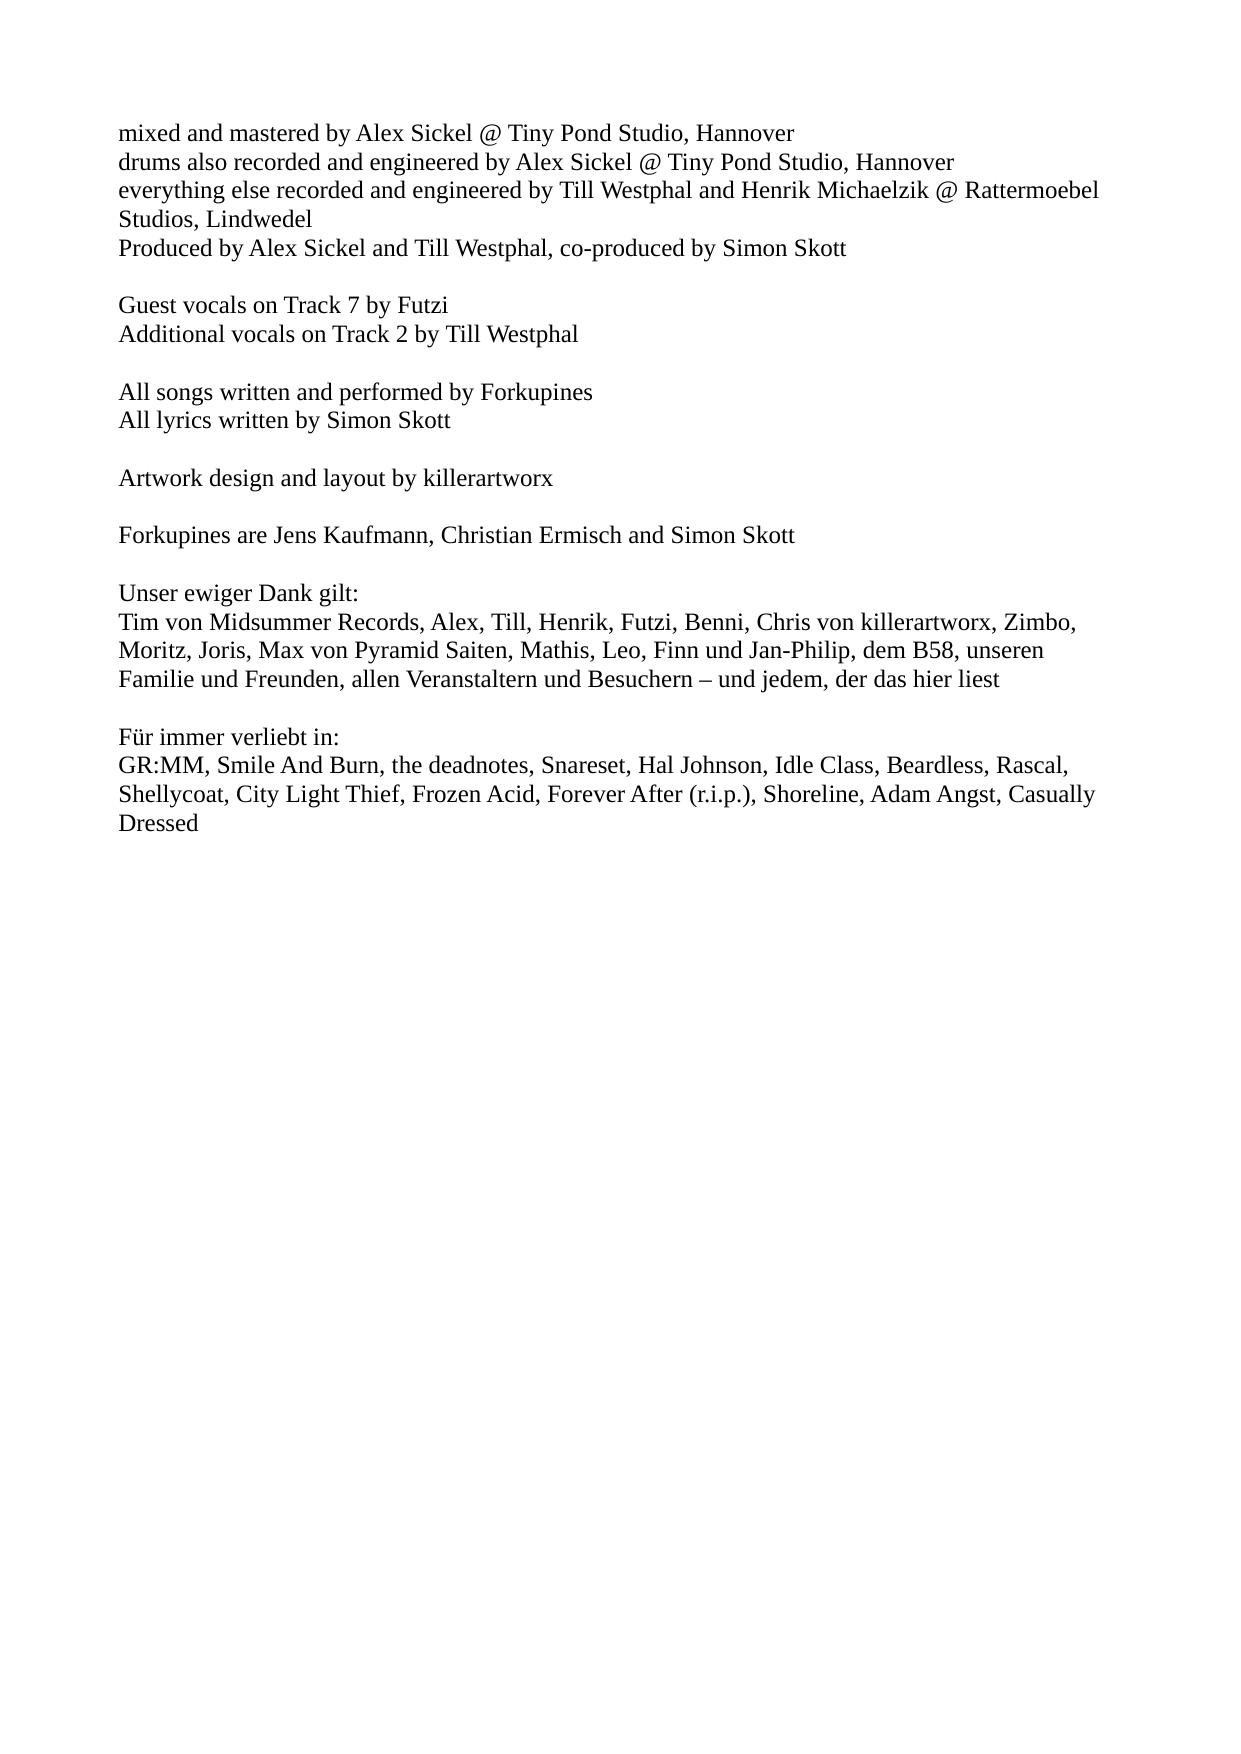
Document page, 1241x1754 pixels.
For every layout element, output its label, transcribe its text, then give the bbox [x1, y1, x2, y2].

text mixed and mastered by Alex Sickel @ Tiny Pond Studio, Hannover drums also recorded and engineered by Alex Sickel @ Tiny Pond Studio, Hannover everything else recorded and engineered by Till Westphal and Henrik Michaelzik @ Rattermoebel Studios, Lindwedel Produced by Alex Sickel and Till Westphal, co-produced by Simon Skott Guest vocals on Track 7 by Futzi Additional vocals on Track 2 by Till Westphal All songs written and performed by Forkupines All lyrics written by Simon Skott Artwork design and layout by killerartworx Forkupines are Jens Kaufmann, Christian Ermisch and Simon Skott Unser ewiger Dank gilt: Tim von Midsummer Records, Alex, Till, Henrik, Futzi, Benni, Chris von killerartworx, Zimbo, Moritz, Joris, Max von Pyramid Saiten, Mathis, Leo, Finn und Jan-Philip, dem B58, unseren Familie und Freunden, allen Veranstaltern und Besuchern – und jedem, der das hier liest Für immer verliebt in: GR:MM, Smile And Burn, the deadnotes, Snareset, Hal Johnson, Idle Class, Beardless, Rascal, Shellycoat, City Light Thief, Frozen Acid, Forever After (r.i.p.), Shoreline, Adam Angst, Casually Dressed [118, 118, 1122, 837]
